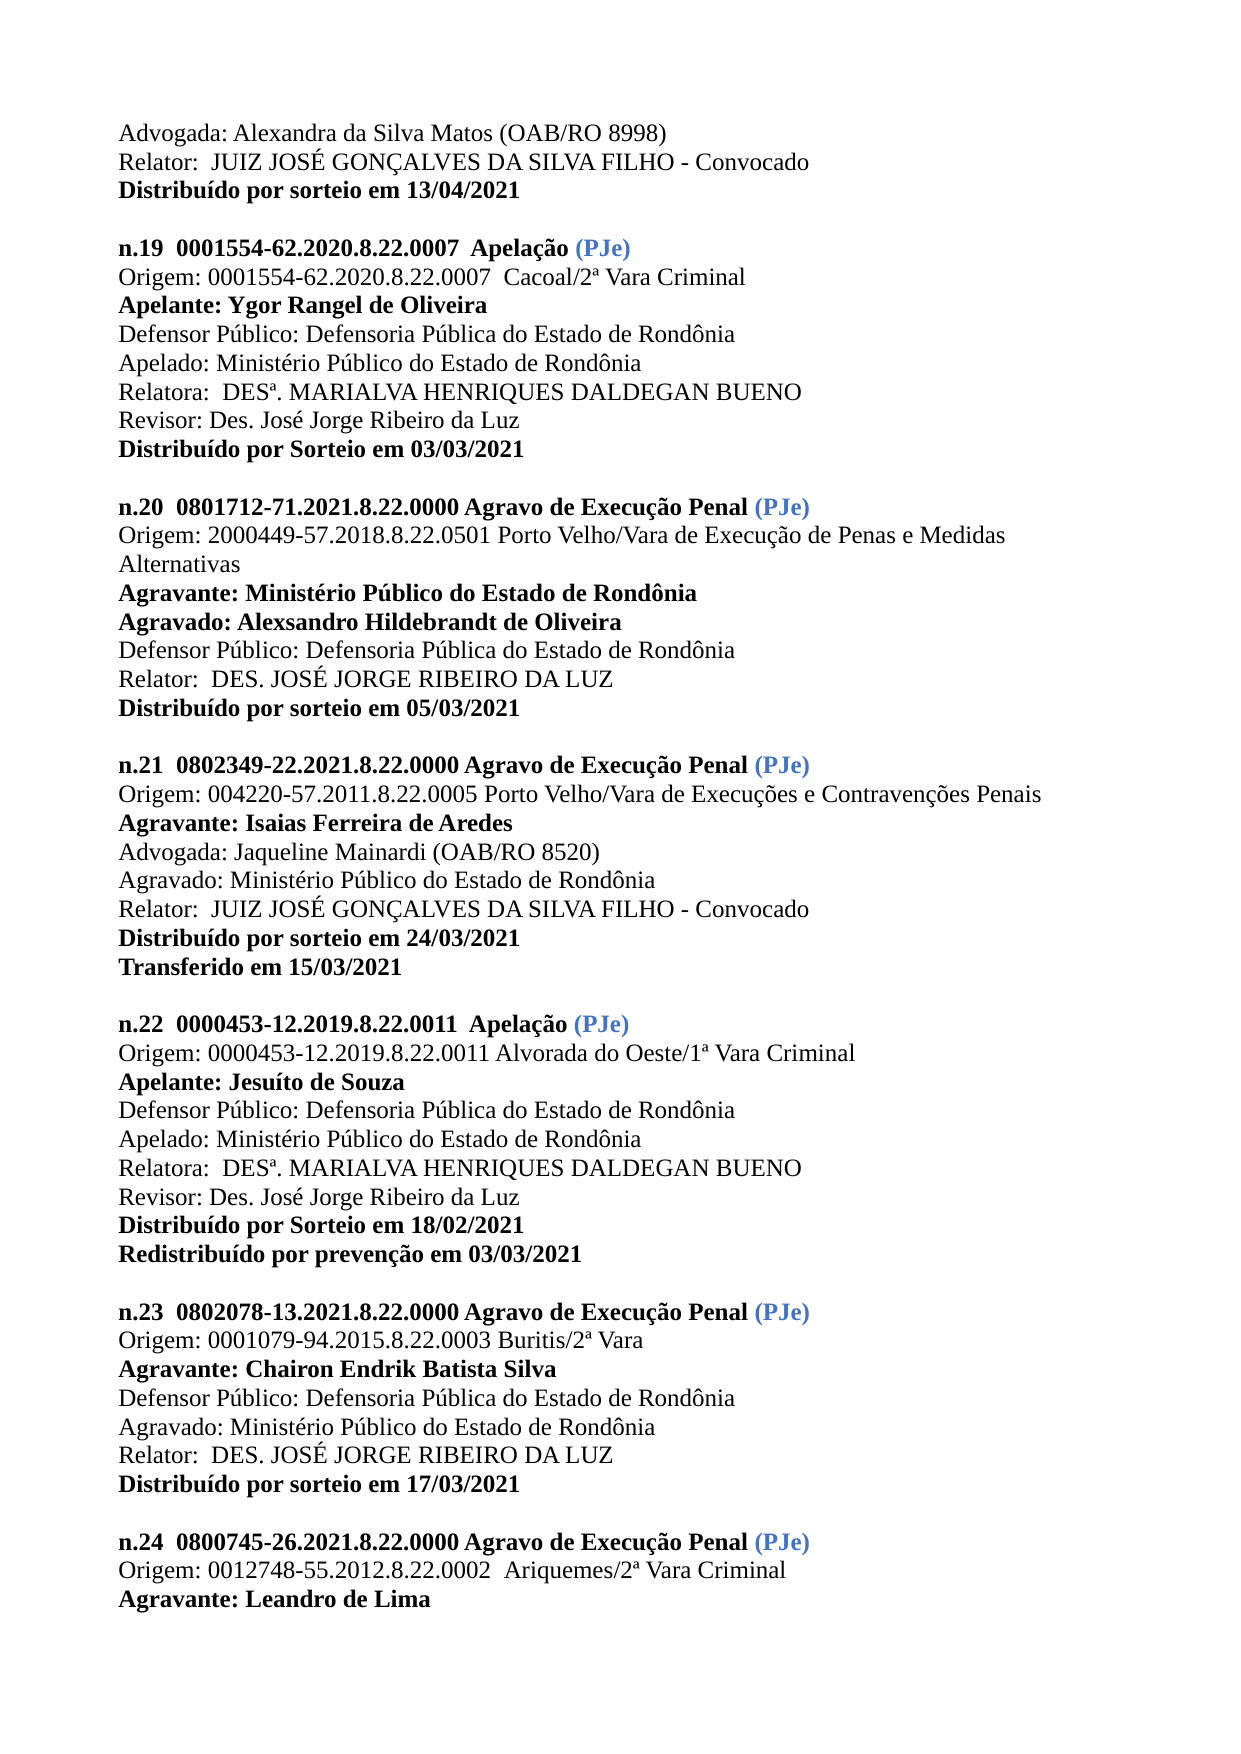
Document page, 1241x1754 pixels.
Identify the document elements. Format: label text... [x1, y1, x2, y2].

text Transferido em 15/03/2021 [118, 952, 1122, 981]
text Origem: 0001079-94.2015.8.22.0003 Buritis/2ª Vara [118, 1326, 1122, 1354]
text Apelado: Ministério Público do Estado de Rondônia Relatora: DESª. MARIALVA HENRIQUES DALDEGAN BUENO Revisor: Des. José Jorge Ribeiro da Luz [118, 1124, 1122, 1211]
text Agravado: Alexsandro Hildebrandt de Oliveira [118, 607, 1122, 636]
text Relator: JUIZ JOSÉ GONÇALVES DA SILVA FILHO - Convocado Distribuído por sorteio em 24/03/2021 [118, 894, 1122, 952]
text Relator: DES. JOSÉ JORGE RIBEIRO DA LUZ Distribuído por sorteio em 05/03/2021 [118, 664, 1122, 722]
text n.21 0802349-22.2021.8.22.0000 Agravo de Execução Penal (PJe) [118, 751, 1122, 779]
text Agravante: Chairon Endrik Batista Silva [118, 1354, 1122, 1383]
text n.24 0800745-26.2021.8.22.0000 Agravo de Execução Penal (PJe) [118, 1527, 1122, 1556]
text Apelante: Ygor Rangel de Oliveira [118, 291, 1122, 319]
text Relator: JUIZ JOSÉ GONÇALVES DA SILVA FILHO - Convocado Distribuído por sorteio em 13/04/2021 [118, 147, 1122, 204]
text Distribuído por Sorteio em 03/03/2021 [118, 434, 1122, 463]
text Advogada: Jaqueline Mainardi (OAB/RO 8520) [118, 837, 1122, 866]
text Apelado: Ministério Público do Estado de Rondônia Relatora: DESª. MARIALVA HENRIQUES DALDEGAN BUENO Revisor: Des. José Jorge Ribeiro da Luz [118, 348, 1122, 434]
text Defensor Público: Defensoria Pública do Estado de Rondônia [118, 1096, 1122, 1124]
text Defensor Público: Defensoria Pública do Estado de Rondônia [118, 319, 1122, 348]
text n.20 0801712-71.2021.8.22.0000 Agravo de Execução Penal (PJe) [118, 492, 1122, 521]
text Distribuído por Sorteio em 18/02/2021 [118, 1211, 1122, 1239]
text Agravado: Ministério Público do Estado de Rondônia [118, 1412, 1122, 1441]
text Redistribuído por prevenção em 03/03/2021 [118, 1239, 1122, 1268]
text n.19 0001554-62.2020.8.22.0007 Apelação (PJe) Origem: 0001554-62.2020.8.22.0007 Cacoal/2ª Vara Criminal [118, 233, 1122, 291]
text Agravante: Leandro de Lima [118, 1584, 1122, 1613]
text Agravante: Isaias Ferreira de Aredes [118, 808, 1122, 837]
text Origem: 004220-57.2011.8.22.0005 Porto Velho/Vara de Execuções e Contravenções Penais [118, 779, 1122, 808]
text Relator: DES. JOSÉ JORGE RIBEIRO DA LUZ Distribuído por sorteio em 17/03/2021 [118, 1441, 1122, 1498]
text n.23 0802078-13.2021.8.22.0000 Agravo de Execução Penal (PJe) [118, 1297, 1122, 1326]
text Apelante: Jesuíto de Souza [118, 1067, 1122, 1096]
text Agravado: Ministério Público do Estado de Rondônia [118, 866, 1122, 894]
text Defensor Público: Defensoria Pública do Estado de Rondônia [118, 636, 1122, 664]
text Advogada: Alexandra da Silva Matos (OAB/RO 8998) [118, 118, 1122, 147]
text n.22 0000453-12.2019.8.22.0011 Apelação (PJe) Origem: 0000453-12.2019.8.22.0011 Alvorada do Oeste/1ª Vara Criminal [118, 1009, 1122, 1067]
text Origem: 0012748-55.2012.8.22.0002 Ariquemes/2ª Vara Criminal [118, 1556, 1122, 1584]
text Agravante: Ministério Público do Estado de Rondônia [118, 578, 1122, 607]
text Origem: 2000449-57.2018.8.22.0501 Porto Velho/Vara de Execução de Penas e Medidas Alternativas [118, 521, 1122, 578]
text Defensor Público: Defensoria Pública do Estado de Rondônia [118, 1383, 1122, 1412]
